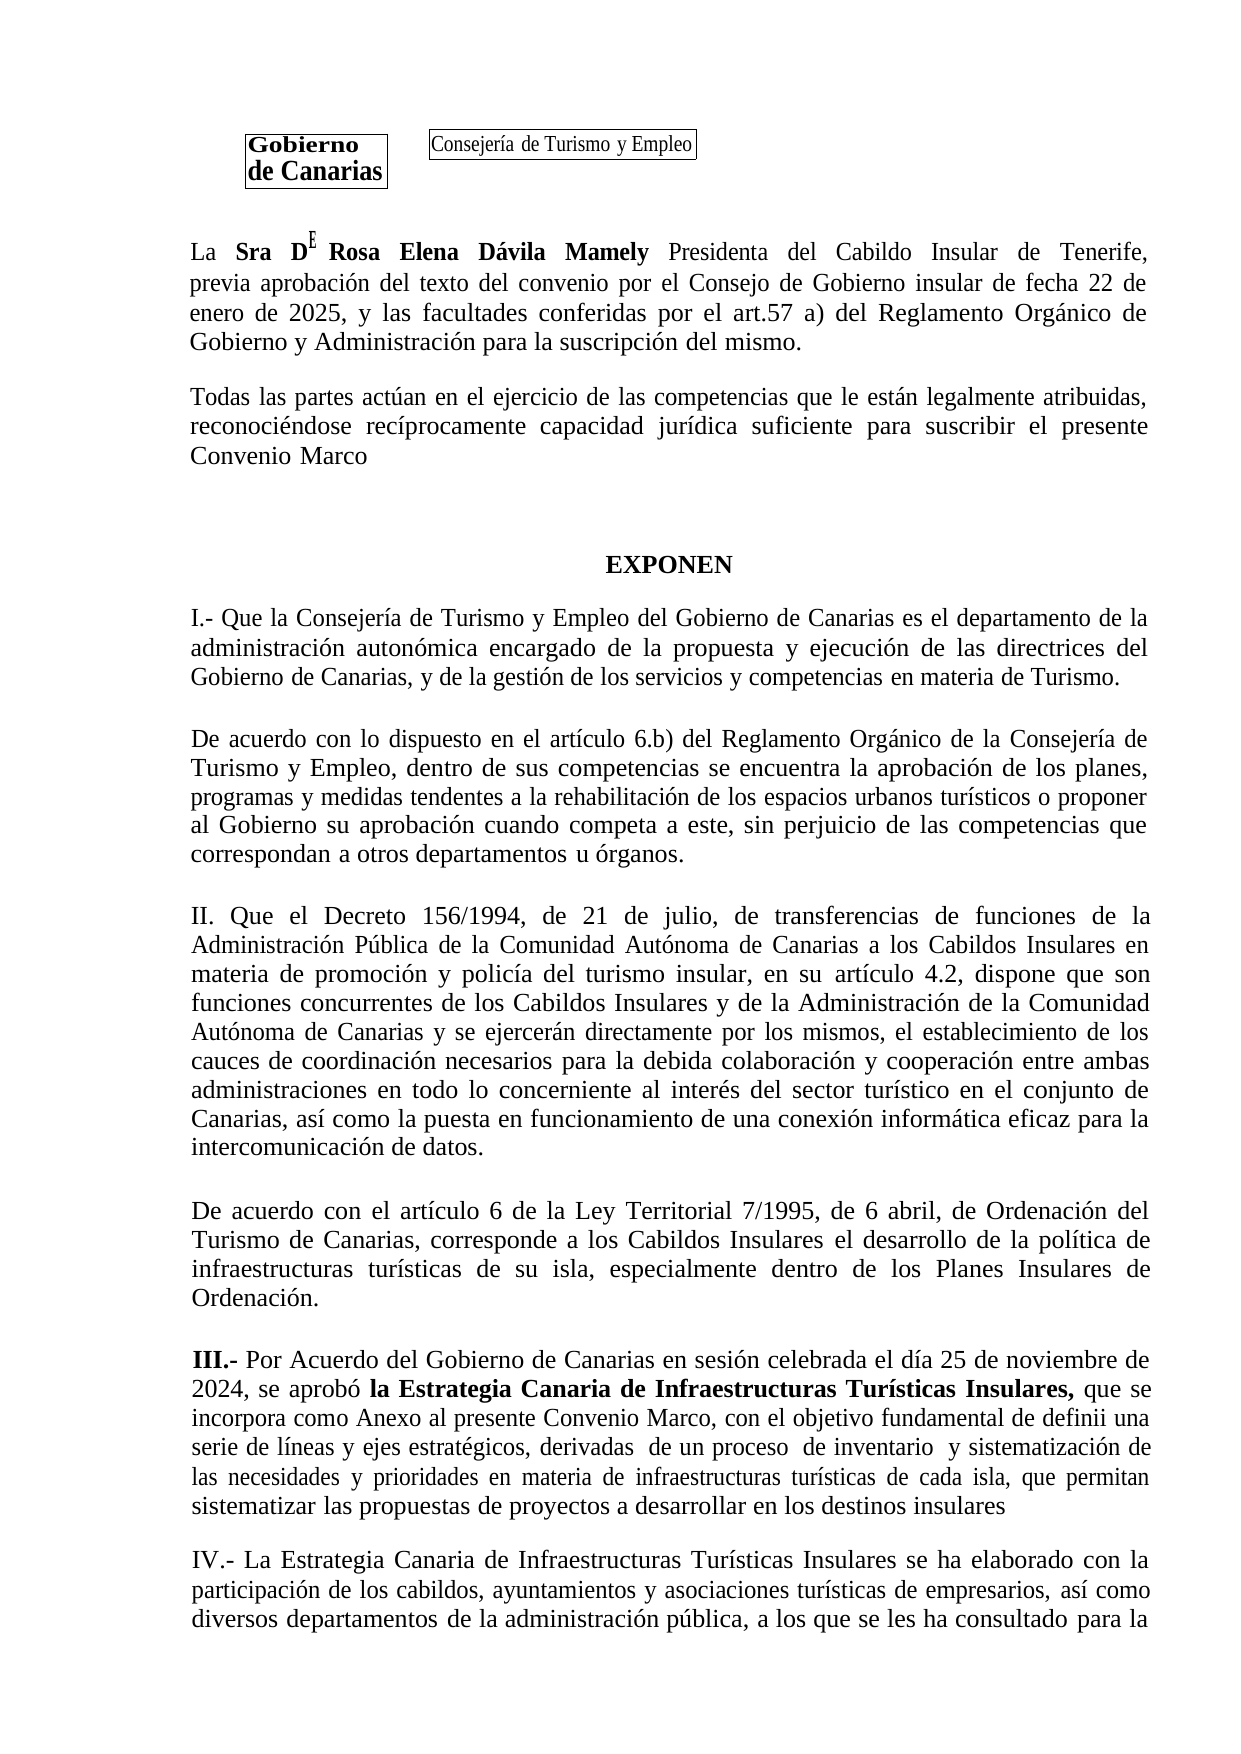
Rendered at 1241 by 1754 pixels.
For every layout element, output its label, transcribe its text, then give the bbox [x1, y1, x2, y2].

text III.- Por Acuerdo del Gobierno de Canarias en sesión celebrada el día 25 de noviembre de 2024, se aprobó la Estrategia Canaria de Infraestructuras Turísticas Insulares, que se incorpora como Anexo al presente Convenio Marco, con el objetivo fundamental de definii una serie de líneas y ejes estratégicos, derivadas de un proceso de inventario y sistematización de las necesidades y prioridades en materia de infraestructuras turísticas de cada isla, que permitan sistematizar las propuestas de proyectos a desarrollar en los destinos insulares [191, 1345, 1152, 1520]
text I.- Que la Consejería de Turismo y Empleo del Gobierno de Canarias es el departamento de la administración autonómica encargado de la propuesta y ejecución de las directrices del Gobierno de Canarias, y de la gestión de los servicios y competencias en materia de Turismo. [190, 603, 1149, 691]
subtitle EXPONEN [603, 549, 735, 579]
text De acuerdo con el artículo 6 de la Ley Territorial 7/1995, de 6 abril, de Ordenación del Turismo de Canarias, corresponde a los Cabildos Insulares el desarrollo de la política de infraestructuras turísticas de su isla, especialmente dentro de los Planes Insulares de Ordenación. [191, 1196, 1151, 1312]
text IV.- La Estrategia Canaria de Infraestructuras Turísticas Insulares se ha elaborado con la participación de los cabildos, ayuntamientos y asociaciones turísticas de empresarios, así como diversos departamentos de la administración pública, a los que se les ha consultado para la [191, 1545, 1151, 1633]
text De acuerdo con lo dispuesto en el artículo 6.b) del Reglamento Orgánico de la Consejería de Turismo y Empleo, dentro de sus competencias se encuentra la aprobación de los planes, programas y medidas tendentes a la rehabilitación de los espacios urbanos turísticos o proponer al Gobierno su aprobación cuando competa a este, sin perjuicio de las competencias que correspondan a otros departamentos u órganos. [190, 724, 1149, 868]
text La Sra DE Rosa Elena Dávila Mamely Presidenta del Cabildo Insular de Tenerife, previa aprobación del texto del convenio por el Consejo de Gobierno insular de fecha 22 de enero de 2025, y las facultades conferidas por el art.57 a) del Reglamento Orgánico de Gobierno y Administración para la suscripción del mismo. [189, 228, 1148, 356]
text Todas las partes actúan en el ejercicio de las competencias que le están legalmente atribuidas, reconociéndose recíprocamente capacidad jurídica suficiente para suscribir el presente Convenio Marco [190, 381, 1148, 470]
text II. Que el Decreto 156/1994, de 21 de julio, de transferencias de funciones de la Administración Pública de la Comunidad Autónoma de Canarias a los Cabildos Insulares en materia de promoción y policía del turismo insular, en su artículo 4.2, dispone que son funciones concurrentes de los Cabildos Insulares y de la Administración de la Comunidad Autónoma de Canarias y se ejercerán directamente por los mismos, el establecimiento de los cauces de coordinación necesarios para la debida colaboración y cooperación entre ambas administraciones en todo lo concerniente al interés del sector turístico en el conjunto de Canarias, así como la puesta en funcionamiento de una conexión informática eficaz para la intercomunicación de datos. [191, 902, 1151, 1161]
